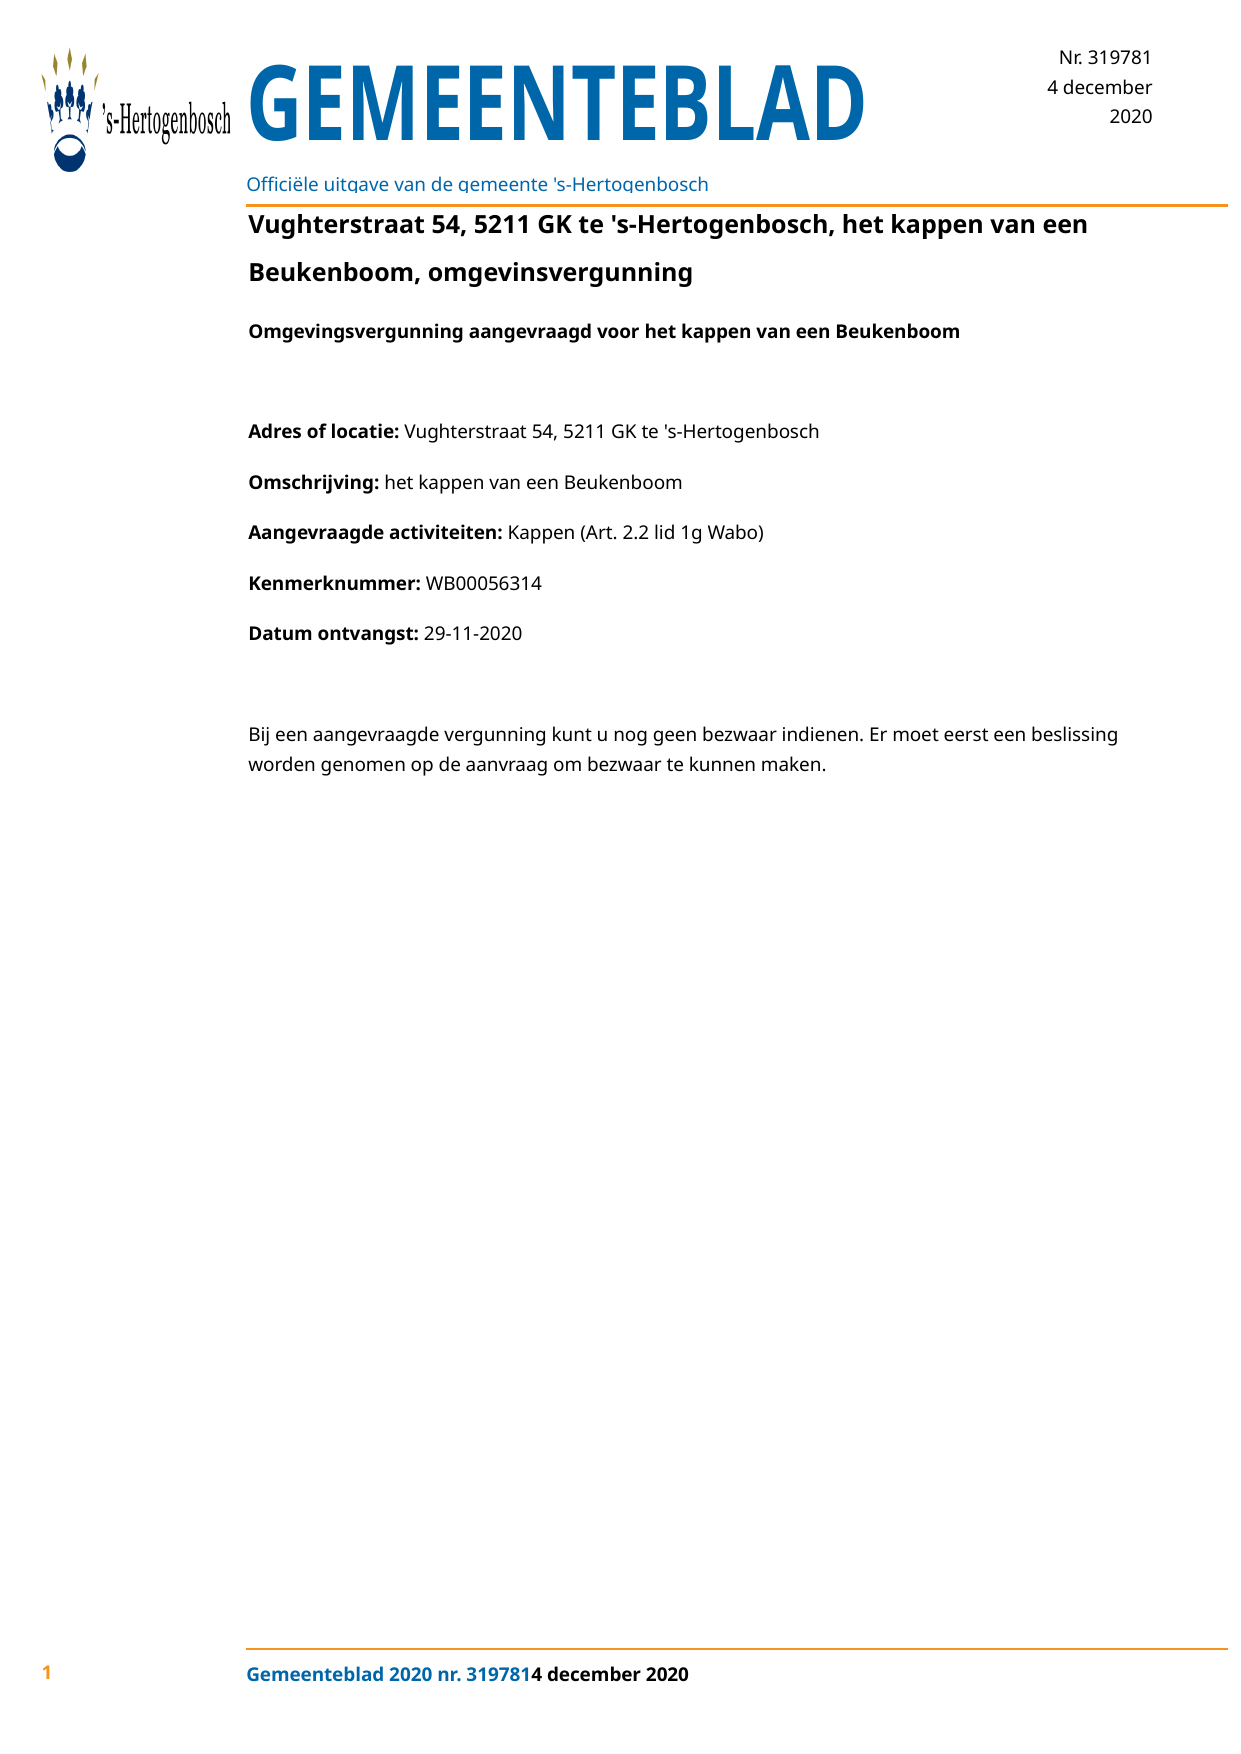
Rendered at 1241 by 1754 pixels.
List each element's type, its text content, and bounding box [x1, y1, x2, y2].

text Omgevingsvergunning aangevraagd voor het kappen van een Beukenboom [248, 318, 1152, 344]
text Kenmerknummer: WB00056314 [248, 570, 1152, 596]
text Vughterstraat 54, 5211 GK te 's-Hertogenbosch, het kappen van een Beukenboom, omgevinsvergunning [248, 207, 1152, 288]
text Omschrijving: het kappen van een Beukenboom [248, 469, 1152, 495]
text Bij een aangevraagde vergunning kunt u nog geen bezwaar indienen. Er moet eerst een beslissing worden genomen op de aanvraag om bezwaar te kunnen maken. [248, 721, 1152, 777]
text Adres of locatie: Vughterstraat 54, 5211 GK te 's-Hertogenbosch [248, 419, 1152, 444]
text Datum ontvangst: 29-11-2020 [248, 620, 1152, 646]
text Aangevraagde activiteiten: Kappen (Art. 2.2 lid 1g Wabo) [248, 519, 1152, 545]
picture [41, 47, 231, 172]
